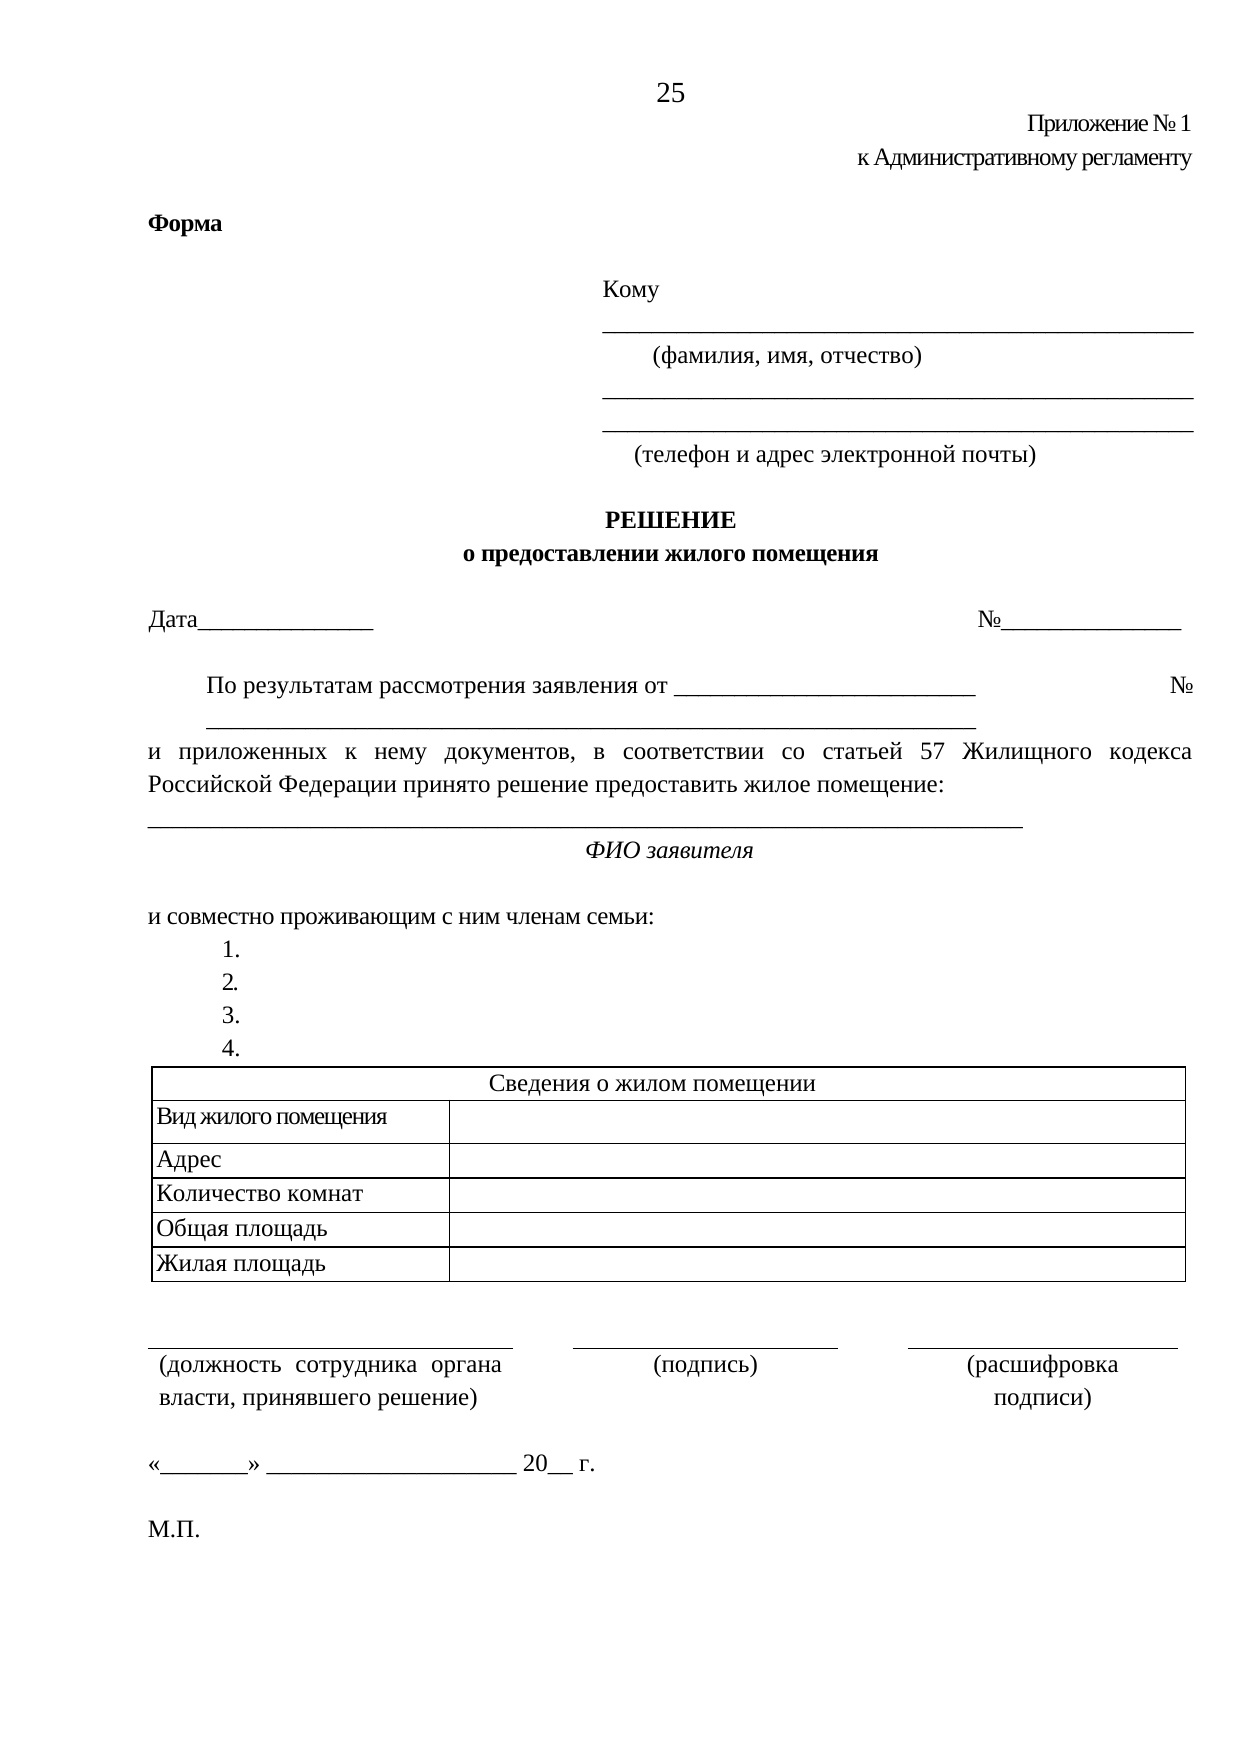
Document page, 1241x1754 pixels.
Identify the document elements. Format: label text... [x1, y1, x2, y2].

text 1. [148, 934, 801, 963]
table_cell (подпись) [573, 1349, 838, 1415]
text и приложенных к нему документов, в соответствии со статьей 57 Жилищного кодекса Российской Федерации принято решение предоставить жилое помещение: [148, 736, 1193, 798]
text Кому [602, 274, 1193, 332]
table_cell [450, 1179, 1185, 1212]
table_header [838, 1315, 907, 1348]
table_cell [450, 1101, 1185, 1142]
table_cell [513, 1348, 572, 1415]
text По результатам рассмотрения заявления от № [206, 670, 1193, 732]
table_cell [450, 1248, 1185, 1281]
text 2. [148, 967, 1178, 996]
text 3. [148, 1000, 1178, 1029]
text 4. [148, 1033, 1178, 1062]
table_header Сведения о жилом помещении [153, 1068, 1185, 1099]
table_header [908, 1315, 1178, 1348]
table_cell (расшифровка подписи) [908, 1349, 1178, 1415]
text ______________________________________________________________________ [148, 802, 1193, 831]
table_cell [838, 1348, 907, 1415]
table_cell (должность сотрудника органа власти, принявшего решение) [148, 1349, 513, 1415]
table_cell Адрес [153, 1144, 449, 1177]
text (телефон и адрес электронной почты) [603, 439, 1193, 467]
table_cell [450, 1144, 1185, 1177]
text Дата № [148, 604, 1193, 633]
text «_______» ____________________ 20__ г. [148, 1448, 1193, 1477]
text ФИО заявителя [148, 835, 1193, 864]
table_header [573, 1315, 838, 1348]
text и совместно проживающим с ним членам семьи: [148, 901, 801, 930]
text о предоставлении жилого помещения [148, 538, 1194, 567]
table_cell Общая площадь [153, 1213, 449, 1246]
table_header [148, 1315, 513, 1348]
text РЕШЕНИЕ [148, 505, 1194, 533]
text к Административному регламенту [148, 142, 1193, 170]
text Приложение № 1 [148, 108, 1193, 137]
table_cell Количество комнат [153, 1179, 449, 1212]
table_cell Жилая площадь [153, 1248, 449, 1281]
table_cell Вид жилого помещения [153, 1101, 449, 1142]
table_header [513, 1315, 572, 1348]
table_cell [450, 1213, 1185, 1246]
text М.П. [148, 1514, 1193, 1543]
text (фамилия, имя, отчество) [602, 340, 1193, 368]
text Форма [148, 208, 1179, 236]
